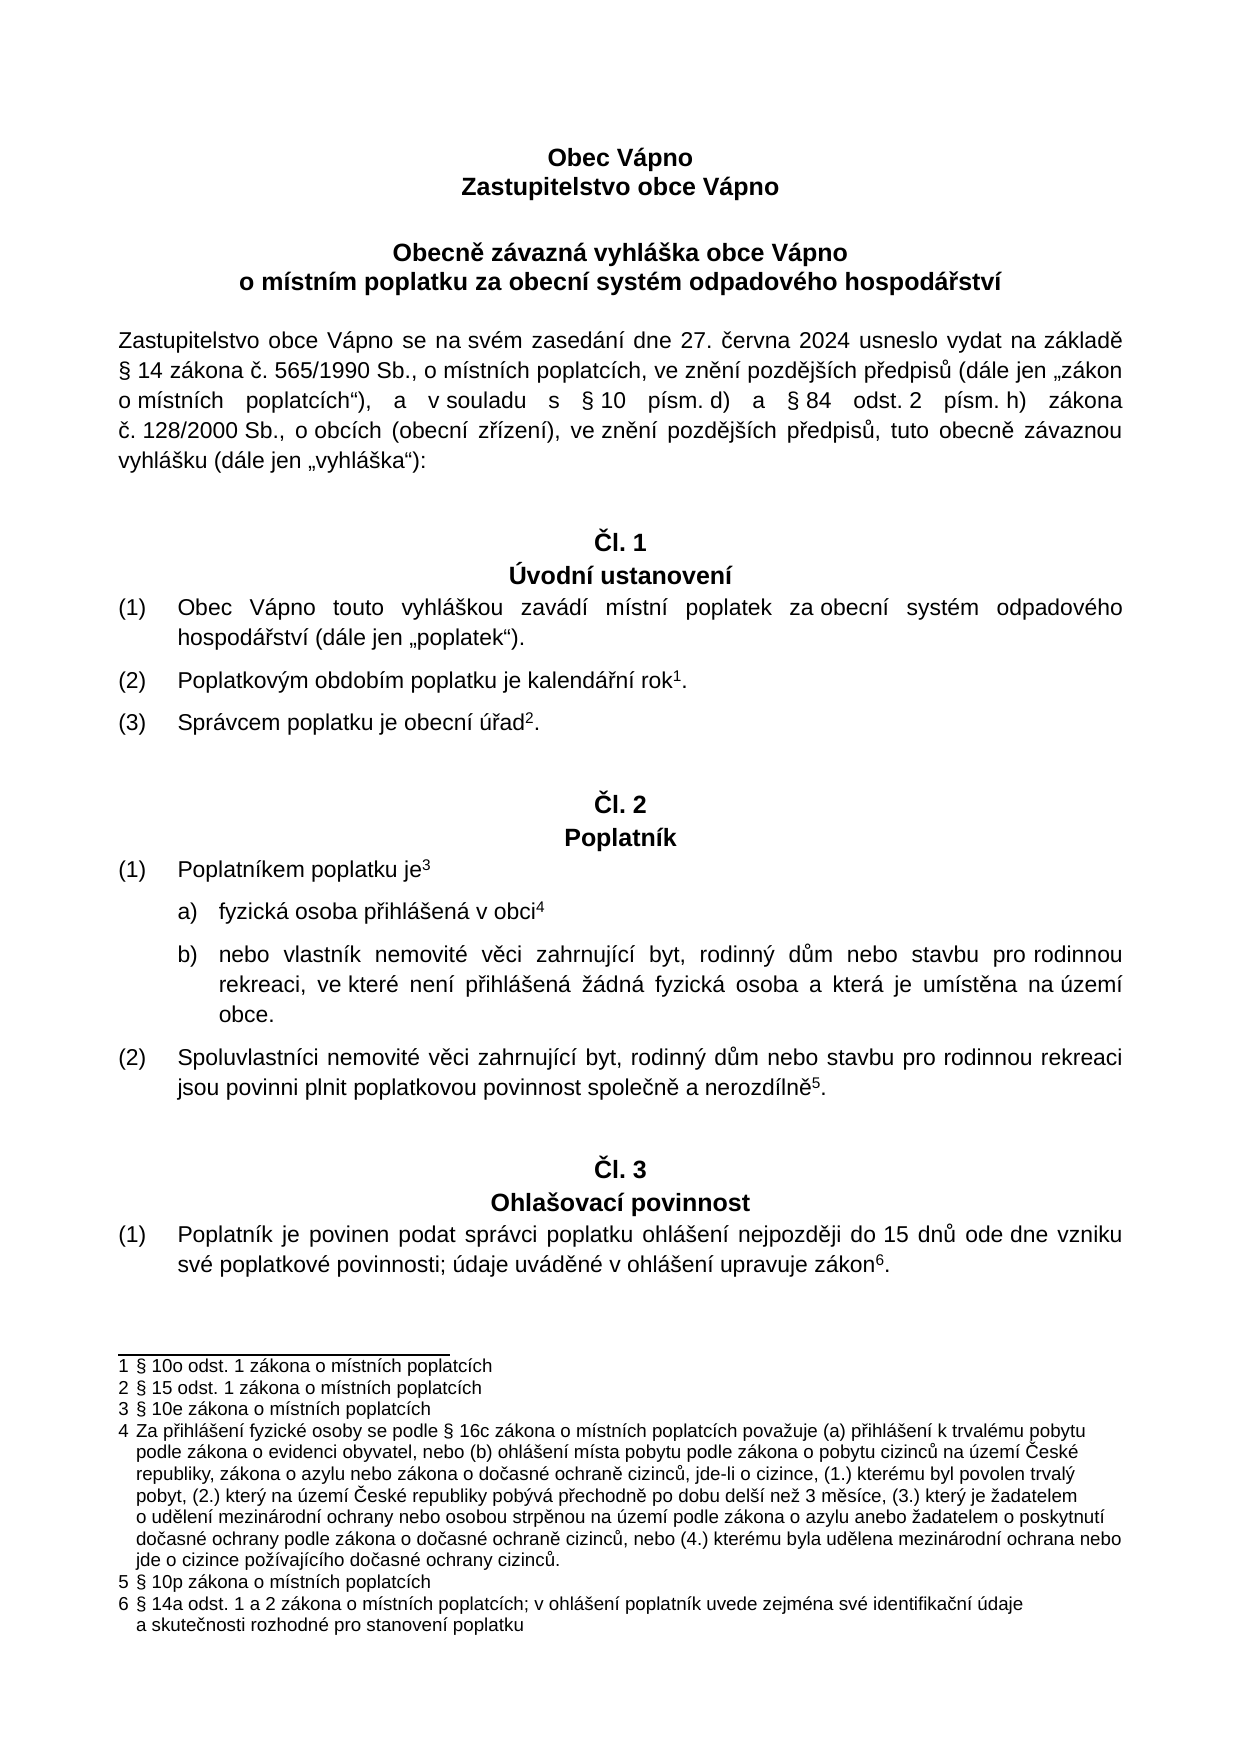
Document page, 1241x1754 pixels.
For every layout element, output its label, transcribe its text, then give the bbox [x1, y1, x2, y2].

list fyzická osoba přihlášená v obci [177, 898, 1122, 925]
list Poplatník je povinen podat správci poplatku ohlášení nejpozději do 15 dnů ode dne vzniku své poplatkové povinnosti; údaje uváděné v ohlášení upravuje zákon. [118, 1221, 1122, 1277]
list § 15 odst. 1 zákona o místních poplatcích [118, 1377, 1122, 1398]
list Obec Vápno touto vyhláškou zavádí místní poplatek za obecní systém odpadového hospodářství (dále jen „poplatek“). [118, 594, 1122, 650]
subtitle Čl. 2 Poplatník [118, 789, 1122, 851]
text Zastupitelstvo obce Vápno se na svém zasedání dne 27. června 2024 usneslo vydat na základě § 14 zákona č. 565/1990 Sb., o místních poplatcích, ve znění pozdějších předpisů (dále jen „zákon o místních poplatcích“), a v souladu s § 10 písm. d) a § 84 odst. 2 písm. h) zákona č. 128/2000 Sb., o obcích (obecní zřízení), ve znění pozdějších předpisů, tuto obecně závaznou vyhlášku (dále jen „vyhláška“): [118, 327, 1122, 474]
text Obec Vápno Zastupitelstvo obce Vápno [118, 143, 1122, 201]
list § 10e zákona o místních poplatcích [118, 1398, 1122, 1420]
subtitle Obecně závazná vyhláška obce Vápno o místním poplatku za obecní systém odpadového hospodářství [118, 238, 1122, 295]
list Správcem poplatku je obecní úřad. [118, 709, 1122, 736]
subtitle Čl. 1 Úvodní ustanovení [118, 528, 1122, 589]
list nebo vlastník nemovité věci zahrnující byt, rodinný dům nebo stavbu pro rodinnou rekreaci, ve které není přihlášená žádná fyzická osoba a která je umístěna na území obce. [177, 941, 1122, 1028]
list § 10o odst. 1 zákona o místních poplatcích [118, 1355, 1122, 1377]
list Poplatkovým obdobím poplatku je kalendářní rok. [118, 667, 1122, 693]
subtitle Čl. 3 Ohlašovací povinnost [118, 1154, 1122, 1216]
list Za přihlášení fyzické osoby se podle § 16c zákona o místních poplatcích považuje (a) přihlášení k trvalému pobytu podle zákona o evidenci obyvatel, nebo (b) ohlášení místa pobytu podle zákona o pobytu cizinců na území České republiky, zákona o azylu nebo zákona o dočasné ochraně cizinců, jde-li o cizince, (1.) kterému byl povolen trvalý pobyt, (2.) který na území České republiky pobývá přechodně po dobu delší než 3 měsíce, (3.) který je žadatelem o udělení mezinárodní ochrany nebo osobou strpěnou na území podle zákona o azylu anebo žadatelem o poskytnutí dočasné ochrany podle zákona o dočasné ochraně cizinců, nebo (4.) kterému byla udělena mezinárodní ochrana nebo jde o cizince požívajícího dočasné ochrany cizinců. [118, 1420, 1122, 1571]
list § 14a odst. 1 a 2 zákona o místních poplatcích; v ohlášení poplatník uvede zejména své identifikační údaje a skutečnosti rozhodné pro stanovení poplatku [118, 1592, 1122, 1635]
list § 10p zákona o místních poplatcích [118, 1571, 1122, 1592]
list Poplatníkem poplatku je [118, 856, 1122, 882]
list Spoluvlastníci nemovité věci zahrnující byt, rodinný dům nebo stavbu pro rodinnou rekreaci jsou povinni plnit poplatkovou povinnost společně a nerozdílně. [118, 1044, 1122, 1101]
